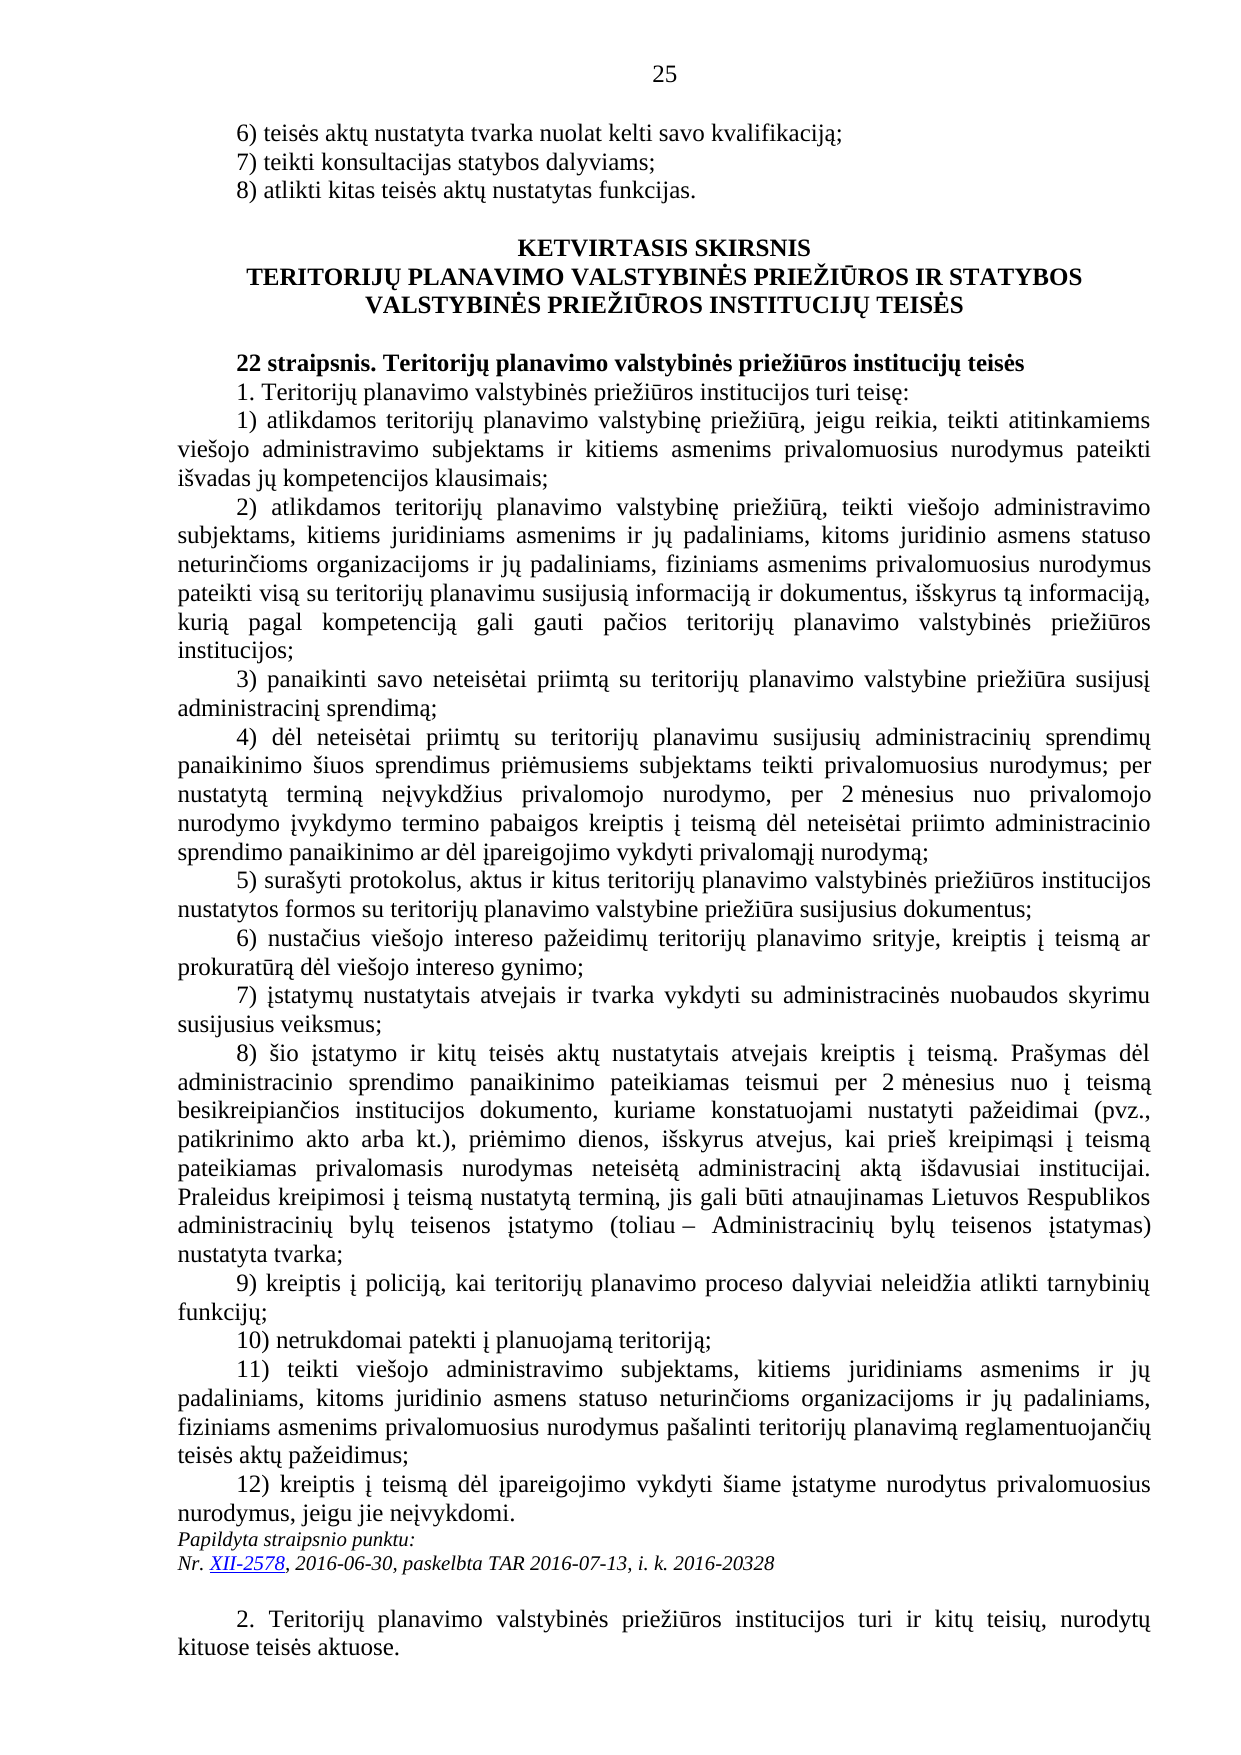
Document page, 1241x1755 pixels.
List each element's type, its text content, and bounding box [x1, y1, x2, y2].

text 9) kreiptis į policiją, kai teritorijų planavimo proceso dalyviai neleidžia atlikti tarnybinių funkcijų; [177, 1268, 1152, 1326]
text TERITORIJŲ PLANAVIMO VALSTYBINĖS PRIEŽIŪROS IR STATYBOS VALSTYBINĖS PRIEŽIŪROS INSTITUCIJŲ TEISĖS [177, 262, 1152, 319]
text 3) panaikinti savo neteisėtai priimtą su teritorijų planavimo valstybine priežiūra susijusį administracinį sprendimą; [177, 664, 1152, 722]
text Papildyta straipsnio punktu: [177, 1527, 1152, 1551]
text 8) šio įstatymo ir kitų teisės aktų nustatytais atvejais kreiptis į teismą. Prašymas dėl administracinio sprendimo panaikinimo pateikiamas teismui per 2 mėnesius nuo į teismą besikreipiančios institucijos dokumento, kuriame konstatuojami nustatyti pažeidimai (pvz., patikrinimo akto arba kt.), priėmimo dienos, išskyrus atvejus, kai prieš kreipimąsi į teismą pateikiamas privalomasis nurodymas neteisėtą administracinį aktą išdavusiai institucijai. Praleidus kreipimosi į teismą nustatytą terminą, jis gali būti atnaujinamas Lietuvos Respublikos administracinių bylų teisenos įstatymo (toliau – Administracinių bylų teisenos įstatymas) nustatyta tvarka; [177, 1038, 1152, 1268]
text Nr. XII-2578, 2016-06-30, paskelbta TAR 2016-07-13, i. k. 2016-20328 [177, 1551, 1152, 1575]
text 4) dėl neteisėtai priimtų su teritorijų planavimu susijusių administracinių sprendimų panaikinimo šiuos sprendimus priėmusiems subjektams teikti privalomuosius nurodymus; per nustatytą terminą neįvykdžius privalomojo nurodymo, per 2 mėnesius nuo privalomojo nurodymo įvykdymo termino pabaigos kreiptis į teismą dėl neteisėtai priimto administracinio sprendimo panaikinimo ar dėl įpareigojimo vykdyti privalomąjį nurodymą; [177, 722, 1152, 866]
text 6) nustačius viešojo intereso pažeidimų teritorijų planavimo srityje, kreiptis į teismą ar prokuratūrą dėl viešojo intereso gynimo; [177, 923, 1152, 981]
text 8) atlikti kitas teisės aktų nustatytas funkcijas. [177, 176, 1152, 204]
text 11) teikti viešojo administravimo subjektams, kitiems juridiniams asmenims ir jų padaliniams, kitoms juridinio asmens statuso neturinčioms organizacijoms ir jų padaliniams, fiziniams asmenims privalomuosius nurodymus pašalinti teritorijų planavimą reglamentuojančių teisės aktų pažeidimus; [177, 1354, 1152, 1469]
text KETVIRTASIS SKIRSNIS [177, 233, 1152, 262]
text 2. Teritorijų planavimo valstybinės priežiūros institucijos turi ir kitų teisių, nurodytų kituose teisės aktuose. [177, 1604, 1152, 1661]
text 7) įstatymų nustatytais atvejais ir tvarka vykdyti su administracinės nuobaudos skyrimu susijusius veiksmus; [177, 981, 1152, 1038]
text 12) kreiptis į teismą dėl įpareigojimo vykdyti šiame įstatyme nurodytus privalomuosius nurodymus, jeigu jie neįvykdomi. [177, 1469, 1152, 1527]
text 7) teikti konsultacijas statybos dalyviams; [177, 147, 1152, 176]
text 6) teisės aktų nustatyta tvarka nuolat kelti savo kvalifikaciją; [177, 118, 1152, 147]
text 1. Teritorijų planavimo valstybinės priežiūros institucijos turi teisę: [177, 377, 1152, 406]
text 1) atlikdamos teritorijų planavimo valstybinę priežiūrą, jeigu reikia, teikti atitinkamiems viešojo administravimo subjektams ir kitiems asmenims privalomuosius nurodymus pateikti išvadas jų kompetencijos klausimais; [177, 406, 1152, 492]
text 5) surašyti protokolus, aktus ir kitus teritorijų planavimo valstybinės priežiūros institucijos nustatytos formos su teritorijų planavimo valstybine priežiūra susijusius dokumentus; [177, 866, 1152, 923]
text 10) netrukdomai patekti į planuojamą teritoriją; [177, 1326, 1152, 1354]
text 2) atlikdamos teritorijų planavimo valstybinę priežiūrą, teikti viešojo administravimo subjektams, kitiems juridiniams asmenims ir jų padaliniams, kitoms juridinio asmens statuso neturinčioms organizacijoms ir jų padaliniams, fiziniams asmenims privalomuosius nurodymus pateikti visą su teritorijų planavimu susijusią informaciją ir dokumentus, išskyrus tą informaciją, kurią pagal kompetenciją gali gauti pačios teritorijų planavimo valstybinės priežiūros institucijos; [177, 492, 1152, 664]
text 22 straipsnis. Teritorijų planavimo valstybinės priežiūros institucijų teisės [177, 348, 1152, 377]
